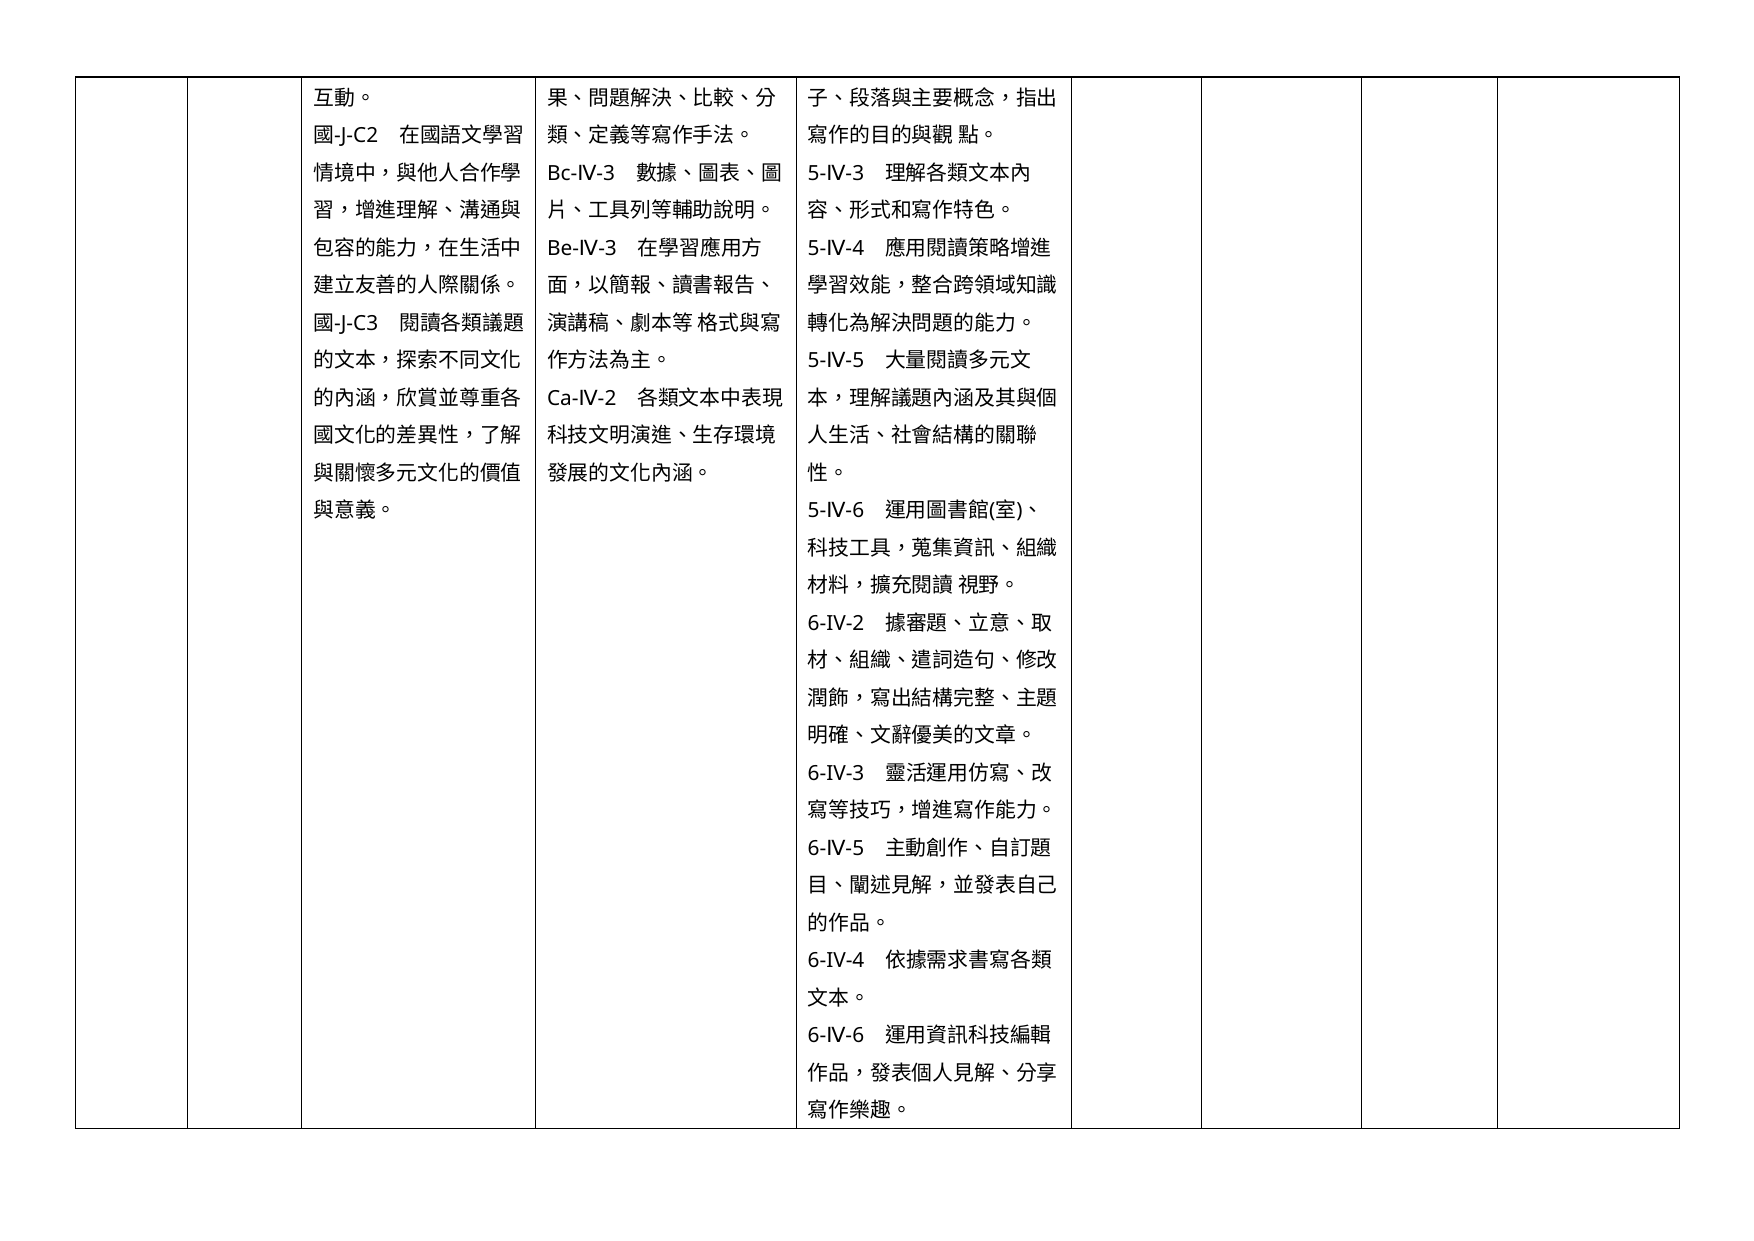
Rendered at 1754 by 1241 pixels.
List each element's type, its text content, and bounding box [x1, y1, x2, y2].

table_cell [1202, 78, 1361, 1127]
table_cell [188, 78, 301, 1127]
table_cell [1362, 78, 1497, 1127]
table_cell [76, 78, 187, 1127]
table_cell [1072, 78, 1201, 1127]
table_cell [1498, 78, 1679, 1127]
table_cell 互動。 國-J-C2 在國語文學習情境中，與他人合作學習，增進理解、溝通與包容的能力，在生活中建立友善的人際關係。 國-J-C3 閱讀各類議題的文本，探索不同文化的內涵，欣賞並尊重各國文化的差異性，了解與關懷多元文化的價值與意義。 [302, 78, 535, 1127]
table_cell 果、問題解決、比較、分類、定義等寫作手法。 Bc-Ⅳ-3 數據、圖表、圖片、工具列等輔助說明。 Be-Ⅳ-3 在學習應用方面，以簡報、讀書報告、演講稿、劇本等 格式與寫作方法為主。 Ca-Ⅳ-2 各類文本中表現科技文明演進、生存環境發展的文化內涵。 [536, 78, 796, 1127]
table_cell 子、段落與主要概念，指出寫作的目的與觀 點。 5-Ⅳ-3 理解各類文本內容、形式和寫作特色。 5-Ⅳ-4 應用閱讀策略增進學習效能，整合跨領域知識轉化為解決問題的能力。 5-Ⅳ-5 大量閱讀多元文本，理解議題內涵及其與個人生活、社會結構的關聯性。 5-Ⅳ-6 運用圖書館(室)、科技工具，蒐集資訊、組織材料，擴充閱讀 視野。 6-IV-2 據審題、立意、取材、組織、遣詞造句、修改潤飾，寫出結構完整、主題明確、文辭優美的文章。 6-IV-3 靈活運用仿寫、改寫等技巧，增進寫作能力。 6-Ⅳ-5 主動創作、自訂題目、闡述見解，並發表自己的作品。 6-IV-4 依據需求書寫各類文本。 6-Ⅳ-6 運用資訊科技編輯作品，發表個人見解、分享寫作樂趣。 [797, 78, 1071, 1127]
